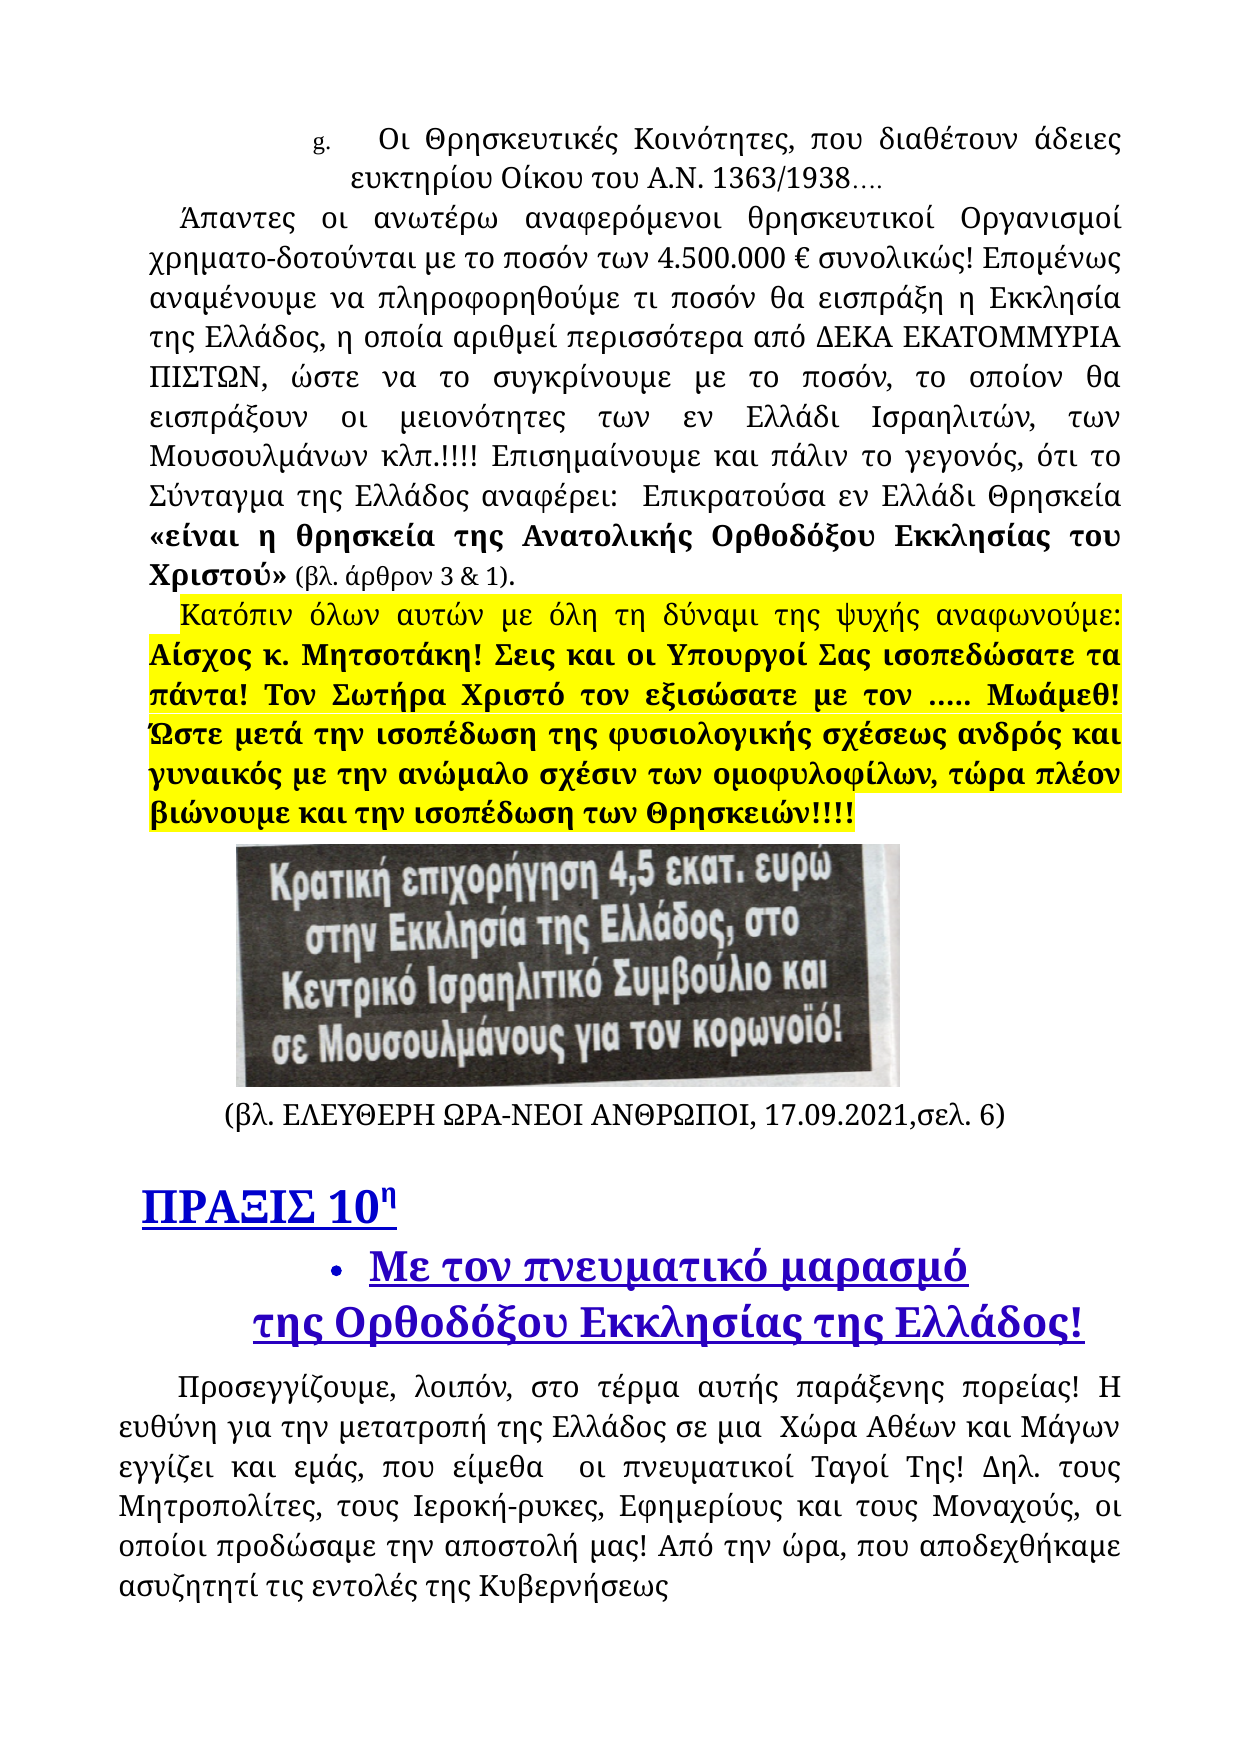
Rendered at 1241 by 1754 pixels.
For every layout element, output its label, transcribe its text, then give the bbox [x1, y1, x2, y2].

list Με τον πνευματικό μαρασμό [177, 1236, 1122, 1293]
picture [231, 832, 905, 1087]
text Προσεγγίζουμε, λοιπόν, στο τέρμα αυτής παράξενης πορείας! Η ευθύνη για την μετατροπή της Ελλάδος σε μια Χώρα Αθέων και Μάγων εγγίζει και εμάς, που είμεθα οι πνευματικοί Ταγοί Της! Δηλ. τους Μητροπολίτες, τους Ιεροκή-ρυκες, Εφημερίους και τους Μοναχούς, οι οποίοι προδώσαμε την αποστολή μας! Από την ώρα, που αποδεχθήκαμε ασυζητητί τις εντολές της Κυβερνήσεως [118, 1367, 1122, 1605]
text ΠΡΑΞΙΣ 10η [118, 1174, 1122, 1236]
text (βλ. ΕΛΕΥΘΕΡΗ ΩΡΑ-ΝΕΟΙ ΑΝΘΡΩΠΟΙ, 17.09.2021,σελ. 6) [193, 1095, 1122, 1134]
text Άπαντες οι ανωτέρω αναφερόμενοι θρησκευτικοί Οργανισμοί χρηματο-δοτούνται με το ποσόν των 4.500.000 € συνολικώς! Επομένως αναμένουμε να πληροφορηθούμε τι ποσόν θα εισπράξη η Εκκλησία της Ελλάδος, η οποία αριθμεί περισσότερα από ΔΕΚΑ ΕΚΑΤΟΜΜΥΡΙΑ ΠΙΣΤΩΝ, ώστε να το συγκρίνουμε με το ποσόν, το οποίον θα εισπράξουν οι μειονότητες των εν Ελλάδι Ισραηλιτών, των Μουσουλμάνων κλπ.!!!! Επισημαίνουμε και πάλιν το γεγονός, ότι το Σύνταγμα της Ελλάδος αναφέρει: Επικρατούσα εν Ελλάδι Θρησκεία «είναι η θρησκεία της Ανατολικής Ορθοδόξου Εκκλησίας του Χριστού» (βλ. άρθρον 3 & 1). [149, 197, 1122, 594]
list Οι Θρησκευτικές Κοινότητες, που διαθέτουν άδειες ευκτηρίου Οίκου του Α.Ν. 1363/1938…. [312, 118, 1122, 197]
list της Ορθοδόξου Εκκλησίας της Ελλάδος! [215, 1293, 1122, 1350]
text Κατόπιν όλων αυτών με όλη τη δύναμι της ψυχής αναφωνούμε: Αίσχος κ. Μητσοτάκη! Σεις και οι Υπουργοί Σας ισοπεδώσατε τα πάντα! Τον Σωτήρα Χριστό τον εξισώσατε με τον ….. Μωάμεθ! Ώστε μετά την ισοπέδωση της φυσιολογικής σχέσεως ανδρός και γυναικός με την ανώμαλο σχέσιν των ομοφυλοφίλων, τώρα πλέον βιώνουμε και την ισοπέδωση των Θρησκειών!!!! [149, 594, 1122, 832]
